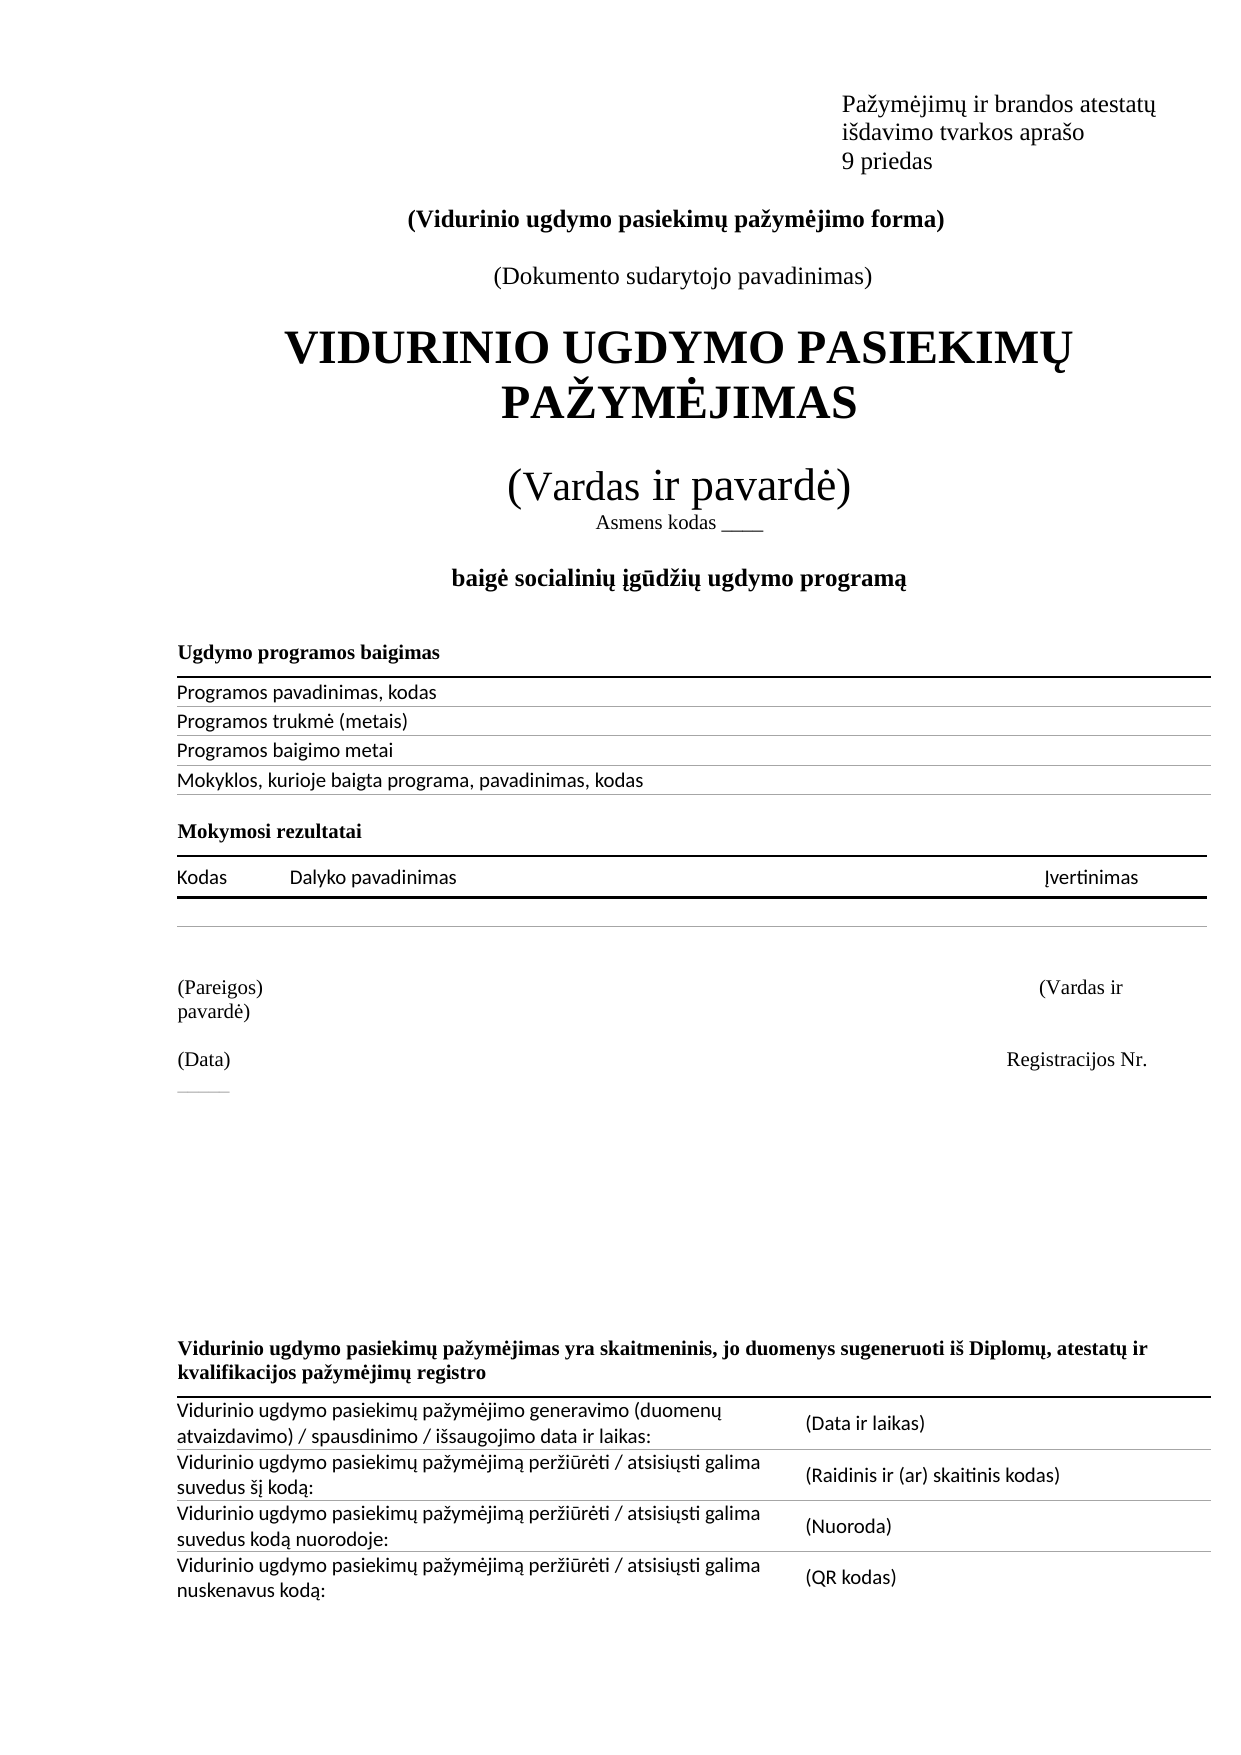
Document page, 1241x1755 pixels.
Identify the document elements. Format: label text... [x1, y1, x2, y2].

table_cell [290, 899, 1045, 926]
text (Data) Registracijos Nr. _____ [177, 1047, 1181, 1095]
table_cell Programos trukmė (metais) [177, 707, 783, 735]
table_header (Data ir laikas) [806, 1398, 1211, 1448]
text Mokymosi rezultatai [177, 819, 1181, 843]
table_cell (Nuoroda) [806, 1501, 1211, 1551]
table_cell Vidurinio ugdymo pasiekimų pažymėjimą peržiūrėti / atsisiųsti galima nuskenavus kodą: [177, 1552, 806, 1603]
table_header Programos pavadinimas, kodas [177, 678, 783, 706]
table_cell (QR kodas) [806, 1552, 1211, 1603]
text Asmens kodas ____ [177, 510, 1181, 534]
table_cell (Raidinis ir (ar) skaitinis kodas) [806, 1450, 1211, 1500]
table_header Vidurinio ugdymo pasiekimų pažymėjimo generavimo (duomenų atvaizdavimo) / spausdinimo / išsaugojimo data ir laikas: [177, 1398, 806, 1448]
table_cell Vidurinio ugdymo pasiekimų pažymėjimą peržiūrėti / atsisiųsti galima suvedus šį kodą: [177, 1450, 806, 1500]
table_header Kodas [177, 857, 290, 896]
table_header Dalyko pavadinimas [290, 857, 1045, 896]
text VIDURINIO UGDYMO PASIEKIMŲ PAŽYMĖJIMAS [177, 319, 1181, 429]
text (Vardas ir pavardė) [177, 458, 1181, 510]
table_cell Mokyklos, kurioje baigta programa, pavadinimas, kodas [177, 766, 783, 794]
text Pažymėjimų ir brandos atestatų [591, 89, 1181, 117]
text (Pareigos) (Vardas ir pavardė) [177, 974, 1181, 1023]
table_cell [1045, 899, 1207, 926]
table_cell Vidurinio ugdymo pasiekimų pažymėjimą peržiūrėti / atsisiųsti galima suvedus kodą nuorodoje: [177, 1501, 806, 1551]
table_cell [783, 736, 1211, 765]
table_cell [783, 766, 1211, 794]
text išdavimo tvarkos aprašo [591, 117, 1181, 146]
text (Vidurinio ugdymo pasiekimų pažymėjimo forma) [177, 204, 1181, 232]
text Ugdymo programos baigimas [177, 640, 1181, 664]
table_cell [177, 899, 290, 926]
table_cell [783, 707, 1211, 735]
table_header [783, 678, 1211, 706]
table_cell Programos baigimo metai [177, 736, 783, 765]
text Vidurinio ugdymo pasiekimų pažymėjimas yra skaitmeninis, jo duomenys sugeneruoti iš Diplomų, atestatų ir kvalifikacijos pažymėjimų registro [177, 1336, 1181, 1384]
text (Dokumento sudarytojo pavadinimas) [177, 261, 1181, 290]
text 9 priedas [591, 146, 1181, 175]
text baigė socialinių įgūdžių ugdymo programą [177, 563, 1181, 592]
table_header Įvertinimas [1045, 857, 1207, 896]
